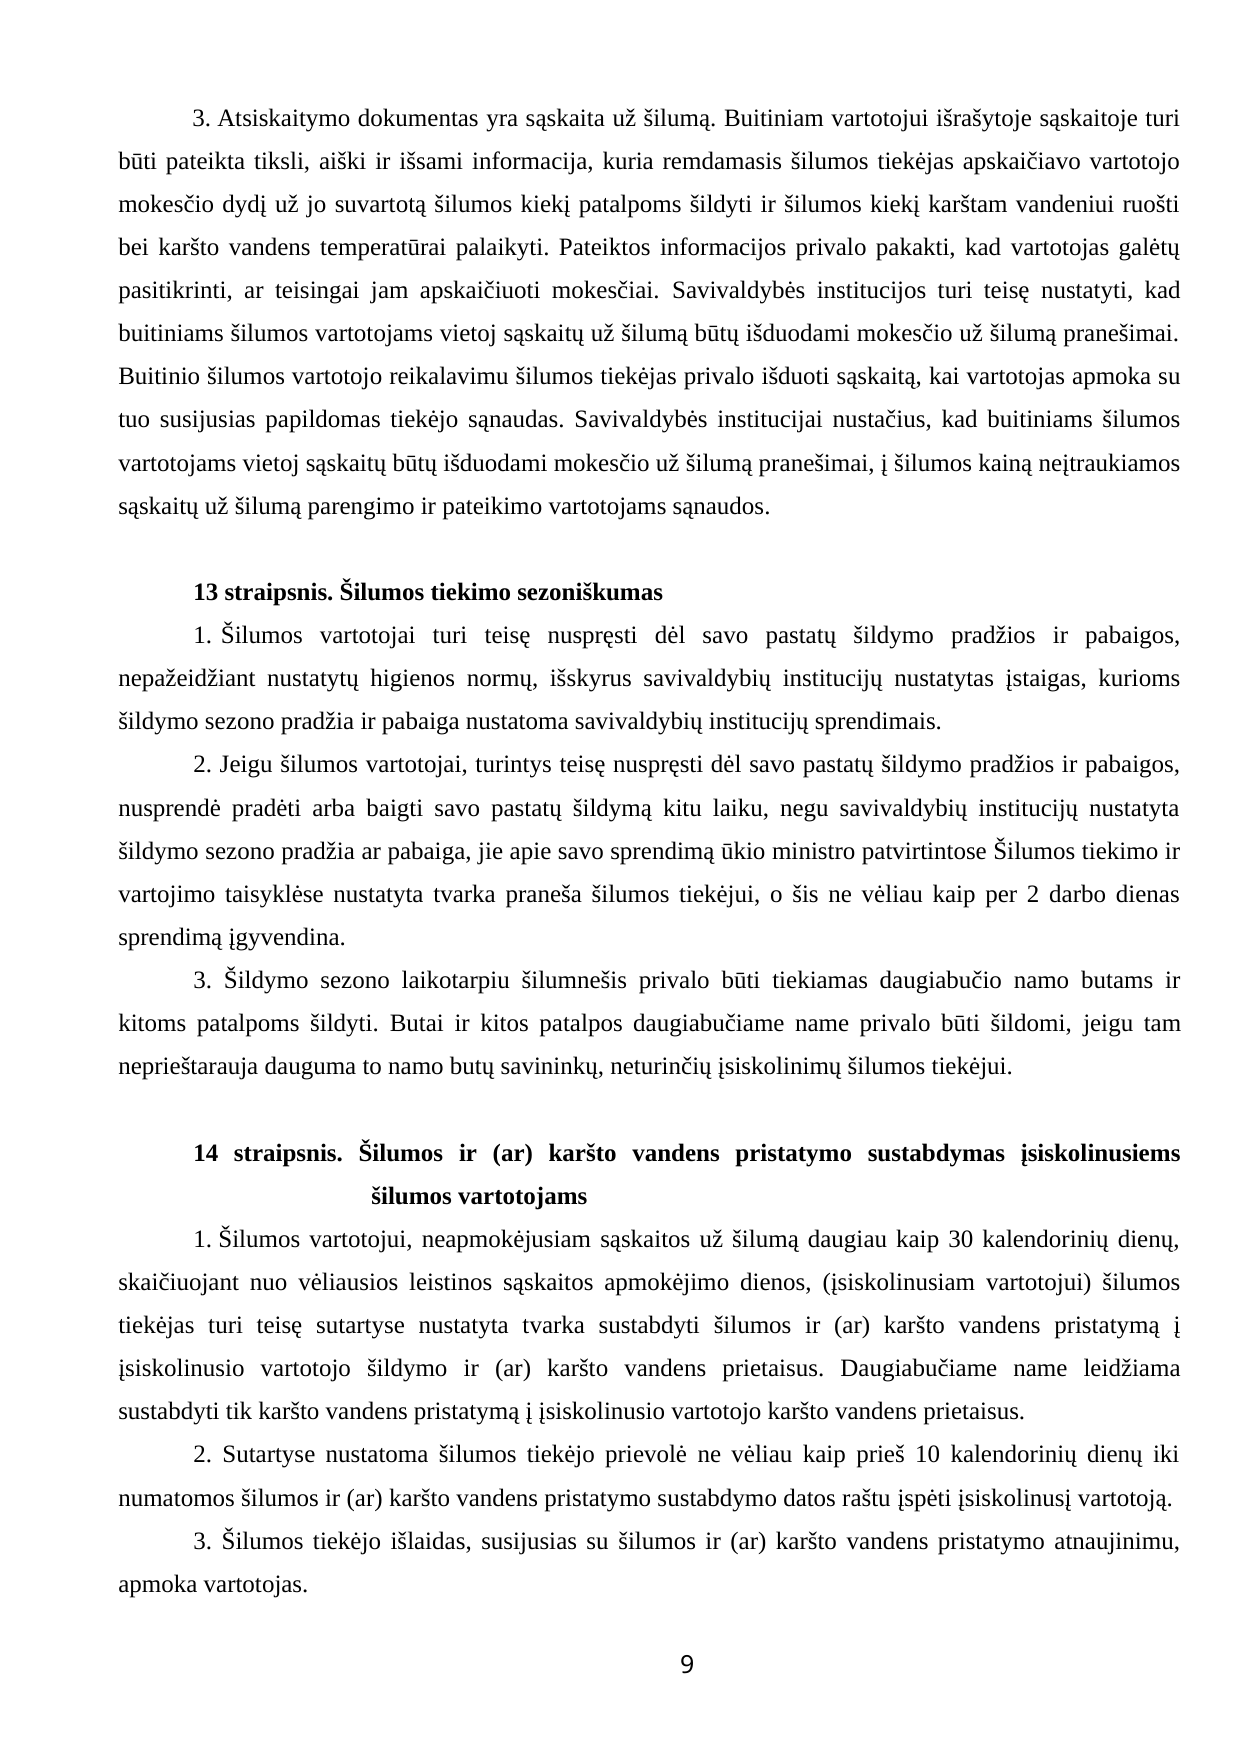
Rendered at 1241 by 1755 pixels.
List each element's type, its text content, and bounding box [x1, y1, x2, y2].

text 2. Jeigu šilumos vartotojai, turintys teisę nuspręsti dėl savo pastatų šildymo pradžios ir pabaigos, nusprendė pradėti arba baigti savo pastatų šildymą kitu laiku, negu savivaldybių institucijų nustatyta šildymo sezono pradžia ar pabaiga, jie apie savo sprendimą ūkio ministro patvirtintose Šilumos tiekimo ir vartojimo taisyklėse nustatyta tvarka praneša šilumos tiekėjui, o šis ne vėliau kaip per 2 darbo dienas sprendimą įgyvendina. [118, 749, 1181, 951]
text 2. Sutartyse nustatoma šilumos tiekėjo prievolė ne vėliau kaip prieš 10 kalendorinių dienų iki numatomos šilumos ir (ar) karšto vandens pristatymo sustabdymo datos raštu įspėti įsiskolinusį vartotoją. [118, 1439, 1181, 1511]
text 1. Šilumos vartotojai turi teisę nuspręsti dėl savo pastatų šildymo pradžios ir pabaigos, nepažeidžiant nustatytų higienos normų, išskyrus savivaldybių institucijų nustatytas įstaigas, kurioms šildymo sezono pradžia ir pabaiga nustatoma savivaldybių institucijų sprendimais. [118, 620, 1181, 735]
text 3. Šildymo sezono laikotarpiu šilumnešis privalo būti tiekiamas daugiabučio namo butams ir kitoms patalpoms šildyti. Butai ir kitos patalpos daugiabučiame name privalo būti šildomi, jeigu tam neprieštarauja dauguma to namo butų savininkų, neturinčių įsiskolinimų šilumos tiekėjui. [118, 965, 1181, 1080]
text 13 straipsnis. Šilumos tiekimo sezoniškumas [118, 577, 1181, 606]
text 3. Atsiskaitymo dokumentas yra sąskaita už šilumą. Buitiniam vartotojui išrašytoje sąskaitoje turi būti pateikta tiksli, aiški ir išsami informacija, kuria remdamasis šilumos tiekėjas apskaičiavo vartotojo mokesčio dydį už jo suvartotą šilumos kiekį patalpoms šildyti ir šilumos kiekį karštam vandeniui ruošti bei karšto vandens temperatūrai palaikyti. Pateiktos informacijos privalo pakakti, kad vartotojas galėtų pasitikrinti, ar teisingai jam apskaičiuoti mokesčiai. Savivaldybės institucijos turi teisę nustatyti, kad buitiniams šilumos vartotojams vietoj sąskaitų už šilumą būtų išduodami mokesčio už šilumą pranešimai. Buitinio šilumos vartotojo reikalavimu šilumos tiekėjas privalo išduoti sąskaitą, kai vartotojas apmoka su tuo susijusias papildomas tiekėjo sąnaudas. Savivaldybės institucijai nustačius, kad buitiniams šilumos vartotojams vietoj sąskaitų būtų išduodami mokesčio už šilumą pranešimai, į šilumos kainą neįtraukiamos sąskaitų už šilumą parengimo ir pateikimo vartotojams sąnaudos. [118, 103, 1181, 519]
text 14 straipsnis. Šilumos ir (ar) karšto vandens pristatymo sustabdymas įsiskolinusiems šilumos vartotojams [193, 1138, 1181, 1209]
text 1. Šilumos vartotojui, neapmokėjusiam sąskaitos už šilumą daugiau kaip 30 kalendorinių dienų, skaičiuojant nuo vėliausios leistinos sąskaitos apmokėjimo dienos, (įsiskolinusiam vartotojui) šilumos tiekėjas turi teisę sutartyse nustatyta tvarka sustabdyti šilumos ir (ar) karšto vandens pristatymą į įsiskolinusio vartotojo šildymo ir (ar) karšto vandens prietaisus. Daugiabučiame name leidžiama sustabdyti tik karšto vandens pristatymą į įsiskolinusio vartotojo karšto vandens prietaisus. [118, 1224, 1181, 1425]
text 3. Šilumos tiekėjo išlaidas, susijusias su šilumos ir (ar) karšto vandens pristatymo atnaujinimu, apmoka vartotojas. [118, 1526, 1181, 1598]
